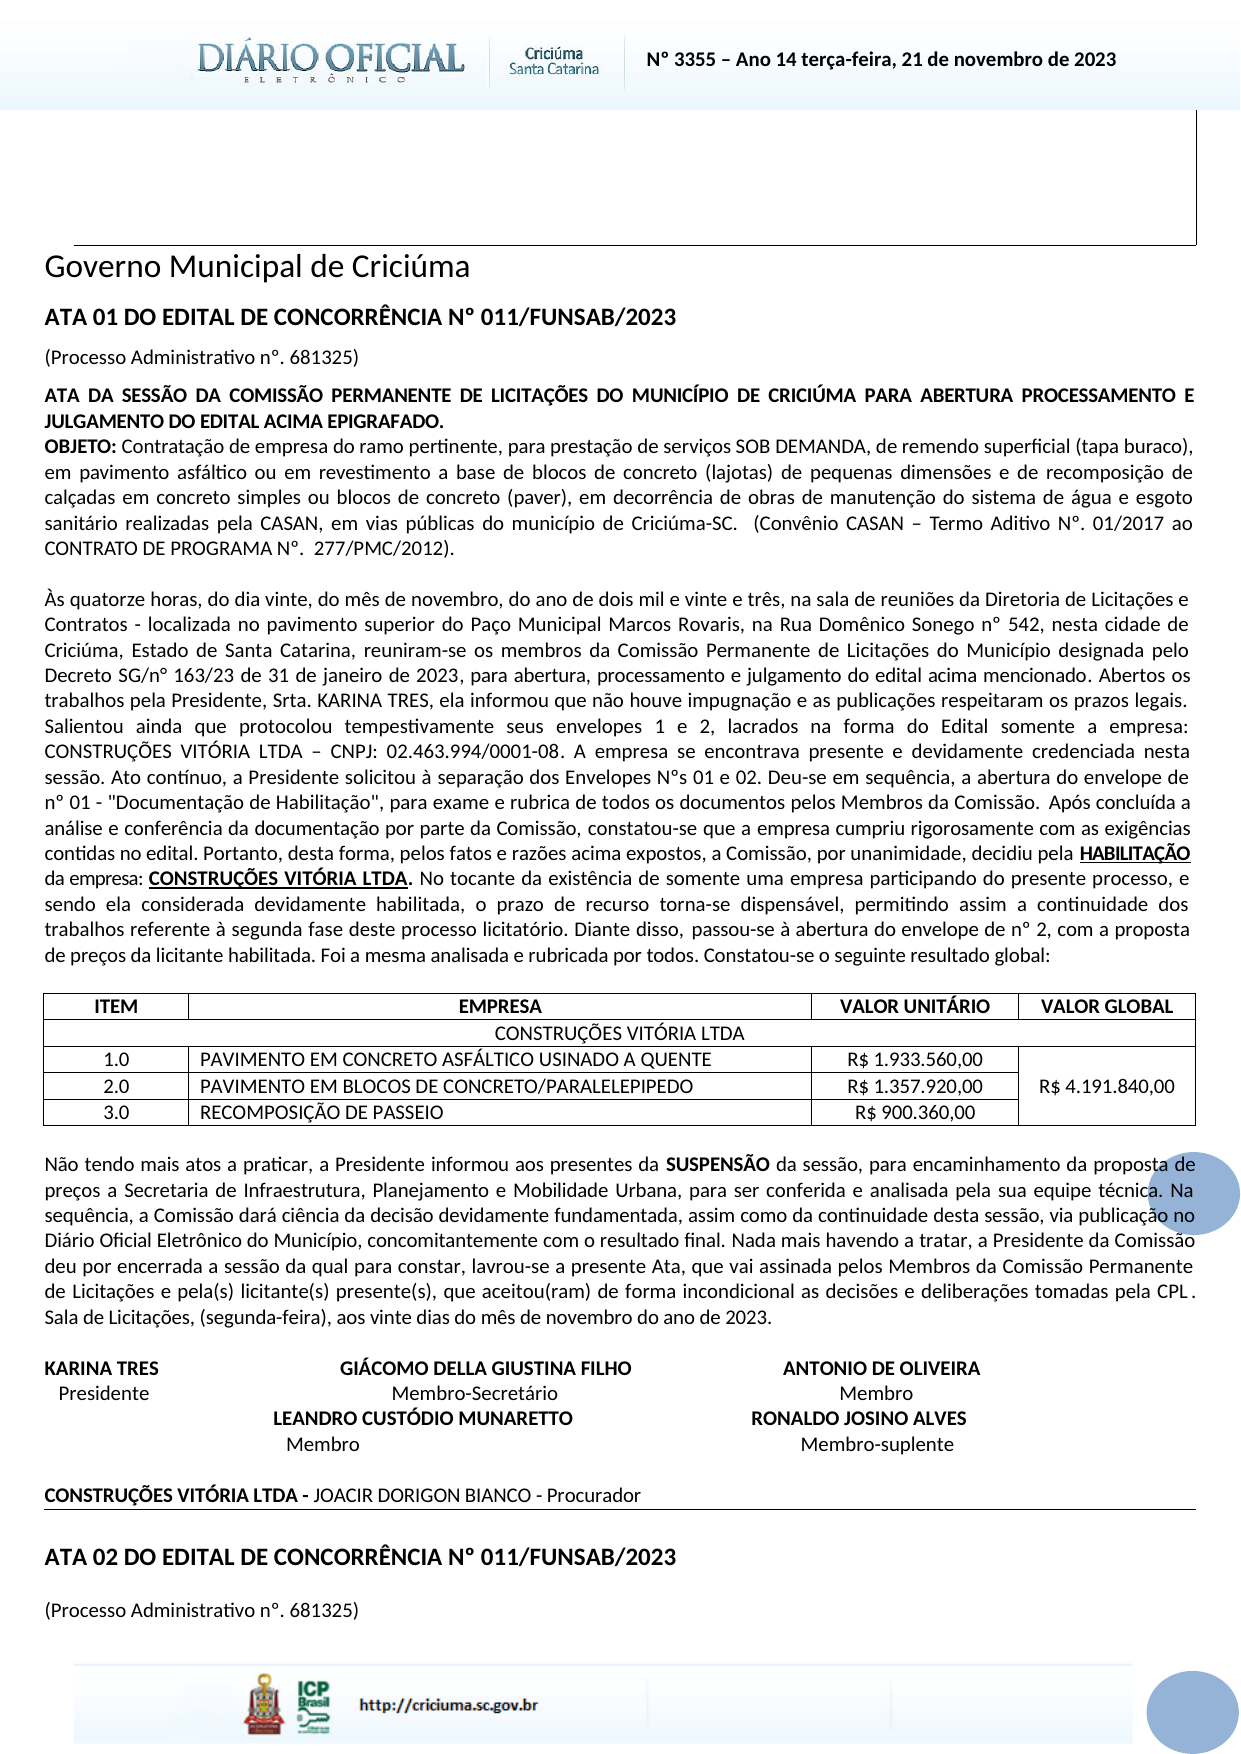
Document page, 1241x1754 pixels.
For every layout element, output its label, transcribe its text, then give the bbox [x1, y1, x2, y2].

table_header VALOR GLOBAL [1019, 994, 1195, 1019]
text Presidente Membro-Secretário Membro [44, 1380, 1196, 1406]
text Não tendo mais atos a praticar, a Presidente informou aos presentes da SUSPENSÃO da sessão, para encaminhamento da proposta de preços a Secretaria de Infraestrutura, Planejamento e Mobilidade Urbana, para ser conferida e analisada pela sua equipe técnica. Na sequência, a Comissão dará ciência da decisão devidamente fundamentada, assim como da continuidade desta sessão, via publicação no Diário Oficial Eletrônico do Município, concomitantemente com o resultado final. Nada mais havendo a tratar, a Presidente da Comissão deu por encerrada a sessão da qual para constar, lavrou-se a presente Ata, que vai assinada pelos Membros da Comissão Permanente de Licitações e pela(s) licitante(s) presente(s), que aceitou(ram) de forma incondicional as decisões e deliberações tomadas pela CPL. Sala de Licitações, (segunda-feira), aos vinte dias do mês de novembro do ano de 2023. [44, 1151, 1196, 1329]
table_cell 1.0 [44, 1047, 188, 1072]
table_cell PAVIMENTO EM CONCRETO ASFÁLTICO USINADO A QUENTE [189, 1047, 811, 1072]
table_cell 2.0 [44, 1073, 188, 1098]
text ATA 02 DO EDITAL DE CONCORRÊNCIA Nº 011/FUNSAB/2023 [44, 1541, 1196, 1571]
table_cell PAVIMENTO EM BLOCOS DE CONCRETO/PARALELEPIPEDO [189, 1073, 811, 1098]
table_cell CONSTRUÇÕES VITÓRIA LTDA [44, 1020, 1195, 1046]
table_cell 3.0 [44, 1100, 188, 1125]
text Membro Membro-suplente [44, 1431, 1196, 1456]
text CONSTRUÇÕES VITÓRIA LTDA - JOACIR DORIGON BIANCO - Procurador [44, 1482, 1196, 1509]
table_cell R$ 1.933.560,00 [812, 1047, 1018, 1072]
table_cell R$ 900.360,00 [812, 1100, 1018, 1125]
table_cell R$ 1.357.920,00 [812, 1073, 1018, 1098]
table_header EMPRESA [189, 994, 811, 1019]
text (Processo Administrativo nº. 681325) [44, 1597, 1196, 1622]
table_header VALOR UNITÁRIO [812, 994, 1018, 1019]
text KARINA TRES GIÁCOMO DELLA GIUSTINA FILHO ANTONIO DE OLIVEIRA [44, 1355, 1196, 1380]
text ATA DA SESSÃO DA COMISSÃO PERMANENTE DE LICITAÇÕES DO MUNICÍPIO DE CRICIÚMA PARA ABERTURA PROCESSAMENTO E JULGAMENTO DO EDITAL ACIMA EPIGRAFADO. [44, 383, 1196, 433]
text ATA 01 DO EDITAL DE CONCORRÊNCIA Nº 011/FUNSAB/2023 [44, 301, 1196, 332]
text LEANDRO CUSTÓDIO MUNARETTO RONALDO JOSINO ALVES [44, 1406, 1196, 1431]
text Às quatorze horas, do dia vinte, do mês de novembro, do ano de dois mil e vinte e três, na sala de reuniões da Diretoria de Licitações e Contratos - localizada no pavimento superior do Paço Municipal Marcos Rovaris, na Rua Domênico Sonego nº 542, nesta cidade de Criciúma, Estado de Santa Catarina, reuniram-se os membros da Comissão Permanente de Licitações do Município designada pelo Decreto SG/n° 163/23 de 31 de janeiro de 2023, para abertura, processamento e julgamento do edital acima mencionado. Abertos os trabalhos pela Presidente, Srta. KARINA TRES, ela informou que não houve impugnação e as publicações respeitaram os prazos legais. Salientou ainda que protocolou tempestivamente seus envelopes 1 e 2, lacrados na forma do Edital somente a empresa: CONSTRUÇÕES VITÓRIA LTDA – CNPJ: 02.463.994/0001-08. A empresa se encontrava presente e devidamente credenciada nesta sessão. Ato contínuo, a Presidente solicitou à separação dos Envelopes Nºs 01 e 02. Deu-se em sequência, a abertura do envelope de nº 01 - "Documentação de Habilitação", para exame e rubrica de todos os documentos pelos Membros da Comissão. Após concluída a análise e conferência da documentação por parte da Comissão, constatou-se que a empresa cumpriu rigorosamente com as exigências contidas no edital. Portanto, desta forma, pelos fatos e razões acima expostos, a Comissão, por unanimidade, decidiu pela HABILITAÇÃO da empresa: CONSTRUÇÕES VITÓRIA LTDA. No tocante da existência de somente uma empresa participando do presente processo, e sendo ela considerada devidamente habilitada, o prazo de recurso torna-se dispensável, permitindo assim a continuidade dos trabalhos referente à segunda fase deste processo licitatório. Diante disso, passou-se à abertura do envelope de nº 2, com a proposta de preços da licitante habilitada. Foi a mesma analisada e rubricada por todos. Constatou-se o seguinte resultado global: [44, 586, 1191, 967]
table_header ITEM [44, 994, 188, 1019]
table_cell RECOMPOSIÇÃO DE PASSEIO [189, 1100, 811, 1125]
text Governo Municipal de Criciúma [44, 245, 1196, 286]
text (Processo Administrativo nº. 681325) [44, 344, 1196, 370]
table_cell R$ 4.191.840,00 [1019, 1047, 1195, 1125]
text OBJETO: Contratação de empresa do ramo pertinente, para prestação de serviços SOB DEMANDA, de remendo superficial (tapa buraco), em pavimento asfáltico ou em revestimento a base de blocos de concreto (lajotas) de pequenas dimensões e de recomposição de calçadas em concreto simples ou blocos de concreto (paver), em decorrência de obras de manutenção do sistema de água e esgoto sanitário realizadas pela CASAN, em vias públicas do município de Criciúma-SC. (Convênio CASAN – Termo Aditivo Nº. 01/2017 ao CONTRATO DE PROGRAMA Nº. 277/PMC/2012). [44, 433, 1196, 561]
